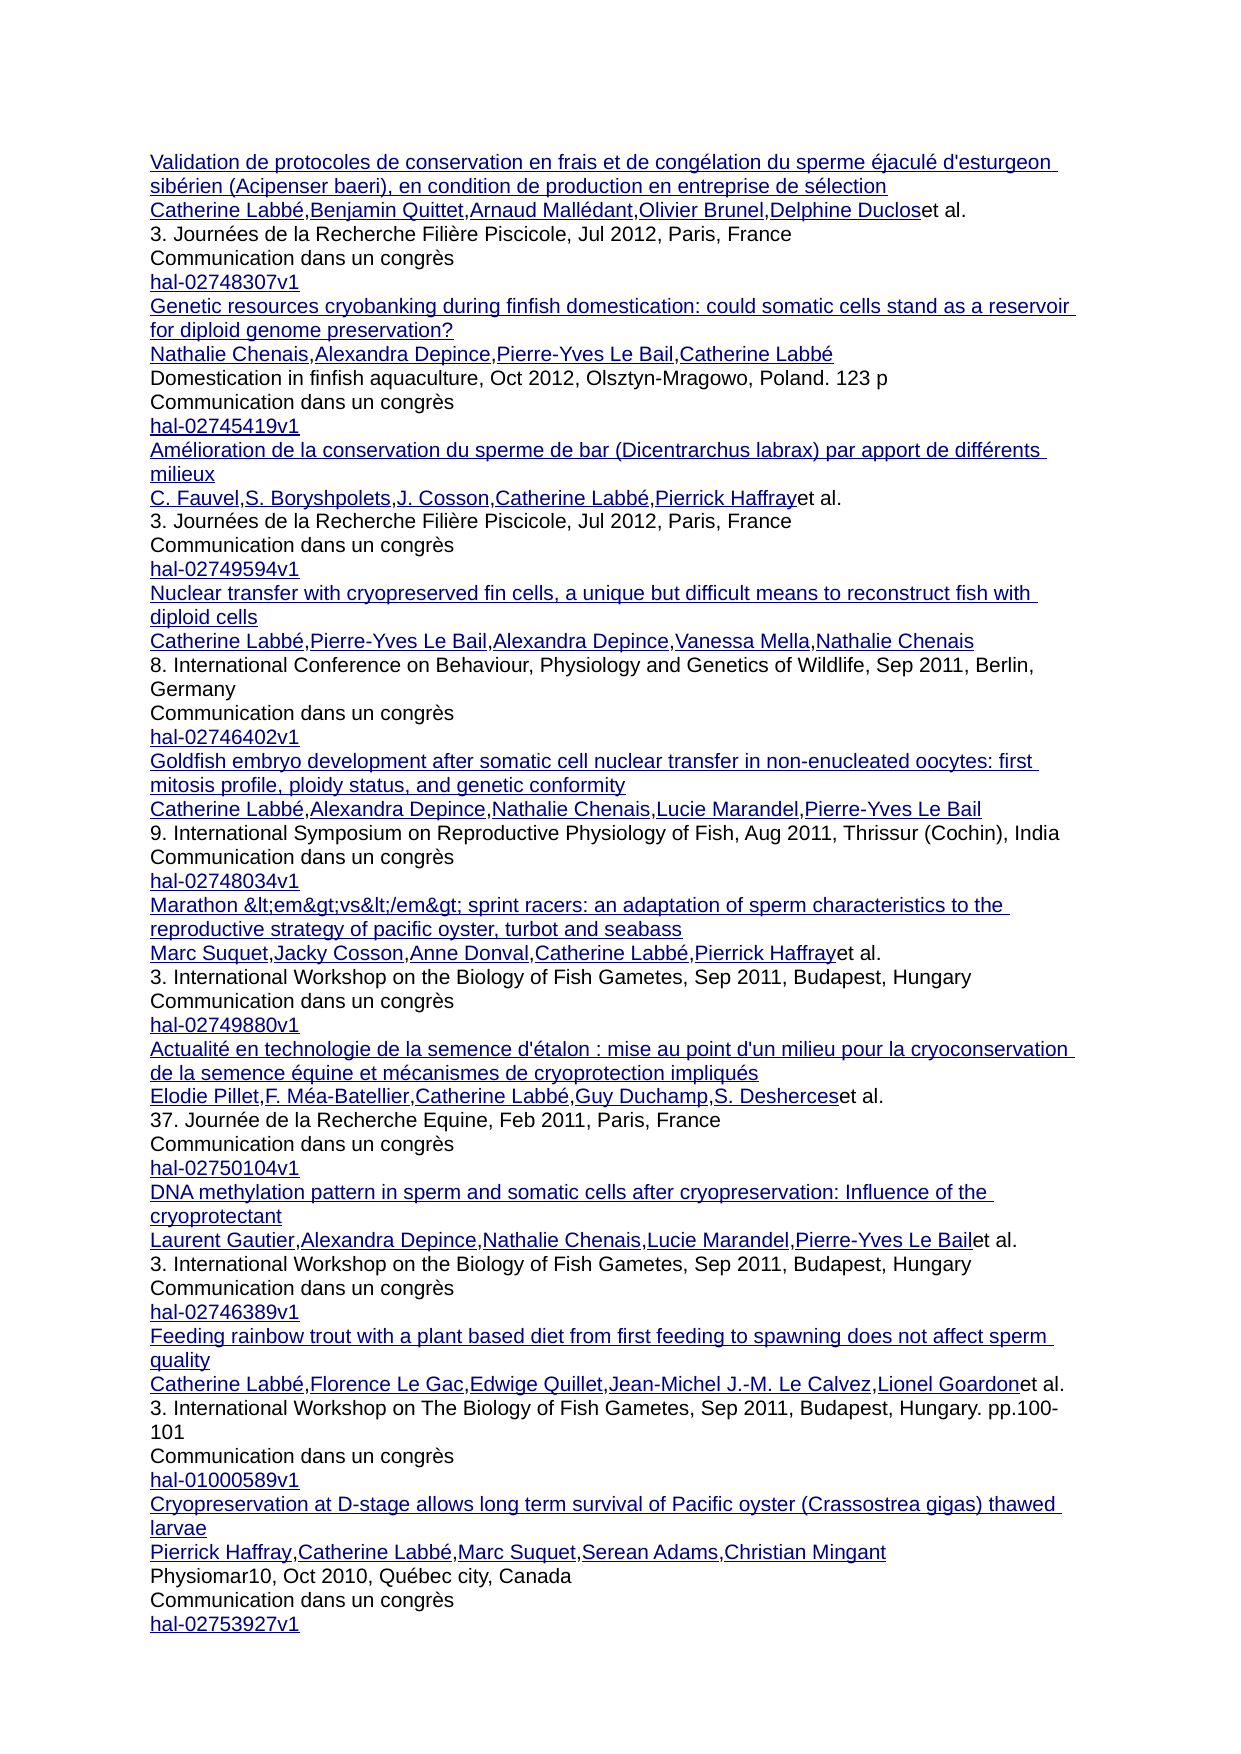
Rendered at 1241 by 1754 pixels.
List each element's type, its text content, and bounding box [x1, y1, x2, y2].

table_cell Validation de protocoles de conservation en frais et de congélation du sperme éjaculé d'esturgeon sibérien (Acipenser baeri), en condition de production en entreprise de sélection Catherine Labbé,Benjamin Quittet,Arnaud Mallédant,Olivier Brunel,Delphine Ducloset al. 3. Journées de la Recherche Filière Piscicole, Jul 2012, Paris, France Communication dans un congrès hal-02748307v1 [150, 150, 1090, 294]
table_cell Actualité en technologie de la semence d'étalon : mise au point d'un milieu pour la cryoconservation de la semence équine et mécanismes de cryoprotection impliqués Elodie Pillet,F. Méa-Batellier,Catherine Labbé,Guy Duchamp,S. Desherceset al. 37. Journée de la Recherche Equine, Feb 2011, Paris, France Communication dans un congrès hal-02750104v1 [150, 1036, 1090, 1180]
table_cell Genetic resources cryobanking during finfish domestication: could somatic cells stand as a reservoir for diploid genome preservation? Nathalie Chenais,Alexandra Depince,Pierre-Yves Le Bail,Catherine Labbé Domestication in finfish aquaculture, Oct 2012, Olsztyn-Mragowo, Poland. 123 p Communication dans un congrès hal-02745419v1 [150, 294, 1090, 437]
table_cell Goldfish embryo development after somatic cell nuclear transfer in non-enucleated oocytes: first mitosis profile, ploidy status, and genetic conformity Catherine Labbé,Alexandra Depince,Nathalie Chenais,Lucie Marandel,Pierre-Yves Le Bail 9. International Symposium on Reproductive Physiology of Fish, Aug 2011, Thrissur (Cochin), India Communication dans un congrès hal-02748034v1 [150, 749, 1090, 893]
table_cell Nuclear transfer with cryopreserved fin cells, a unique but difficult means to reconstruct fish with diploid cells Catherine Labbé,Pierre-Yves Le Bail,Alexandra Depince,Vanessa Mella,Nathalie Chenais 8. International Conference on Behaviour, Physiology and Genetics of Wildlife, Sep 2011, Berlin, Germany Communication dans un congrès hal-02746402v1 [150, 581, 1090, 749]
table_cell Feeding rainbow trout with a plant based diet from first feeding to spawning does not affect sperm quality Catherine Labbé,Florence Le Gac,Edwige Quillet,Jean-Michel J.-M. Le Calvez,Lionel Goardonet al. 3. International Workshop on The Biology of Fish Gametes, Sep 2011, Budapest, Hungary. pp.100-101 Communication dans un congrès hal-01000589v1 [150, 1324, 1090, 1492]
table_cell Marathon &lt;em&gt;vs&lt;/em&gt; sprint racers: an adaptation of sperm characteristics to the reproductive strategy of pacific oyster, turbot and seabass Marc Suquet,Jacky Cosson,Anne Donval,Catherine Labbé,Pierrick Haffrayet al. 3. International Workshop on the Biology of Fish Gametes, Sep 2011, Budapest, Hungary Communication dans un congrès hal-02749880v1 [150, 893, 1090, 1036]
table_cell DNA methylation pattern in sperm and somatic cells after cryopreservation: Influence of the cryoprotectant Laurent Gautier,Alexandra Depince,Nathalie Chenais,Lucie Marandel,Pierre-Yves Le Bailet al. 3. International Workshop on the Biology of Fish Gametes, Sep 2011, Budapest, Hungary Communication dans un congrès hal-02746389v1 [150, 1180, 1090, 1324]
table_cell Amélioration de la conservation du sperme de bar (Dicentrarchus labrax) par apport de différents milieux C. Fauvel,S. Boryshpolets,J. Cosson,Catherine Labbé,Pierrick Haffrayet al. 3. Journées de la Recherche Filière Piscicole, Jul 2012, Paris, France Communication dans un congrès hal-02749594v1 [150, 438, 1090, 581]
table_cell Cryopreservation at D-stage allows long term survival of Pacific oyster (Crassostrea gigas) thawed larvae Pierrick Haffray,Catherine Labbé,Marc Suquet,Serean Adams,Christian Mingant Physiomar10, Oct 2010, Québec city, Canada Communication dans un congrès hal-02753927v1 [150, 1492, 1090, 1635]
